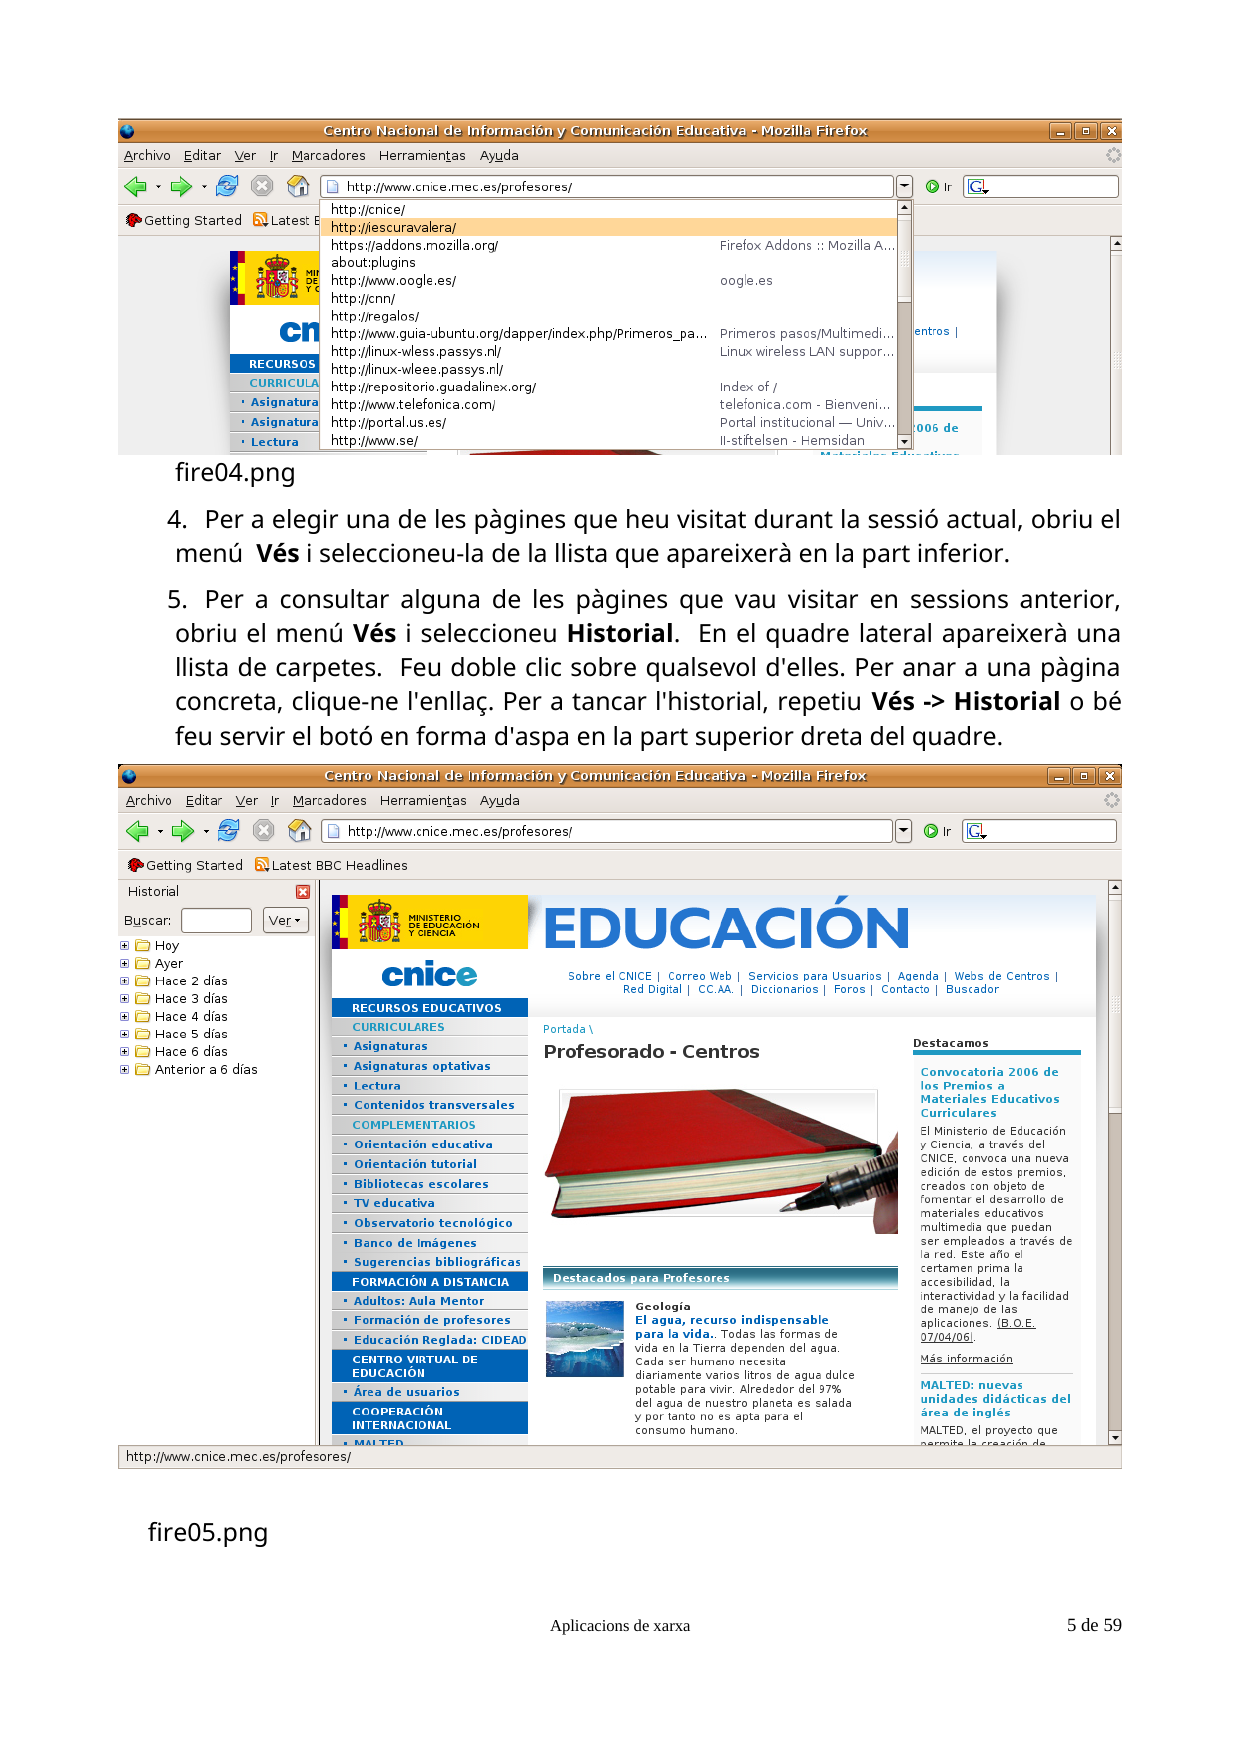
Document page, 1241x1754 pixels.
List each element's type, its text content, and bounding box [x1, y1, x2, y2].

list Per a elegir una de les pàgines que heu visitat durant la sessió actual, obriu el menú Vés i seleccioneu-la de la llista que apareixerà en la part inferior. [137, 501, 1122, 569]
picture [118, 118, 1122, 455]
list Per a consultar alguna de les pàgines que vau visitar en sessions anterior, obriu el menú Vés i seleccioneu Historial. En el quadre lateral apareixerà una llista de carpetes. Feu doble clic sobre qualsevol d'elles. Per anar a una pàgina concreta, clique-ne l'enllaç. Per a tancar l'historial, repetiu Vés -> Historial o bé feu servir el botó en forma d'aspa en la part superior dreta del quadre. [137, 582, 1122, 752]
text fire05.png [118, 1515, 1122, 1549]
picture [118, 764, 1122, 1469]
list fire04.png [137, 455, 1122, 489]
